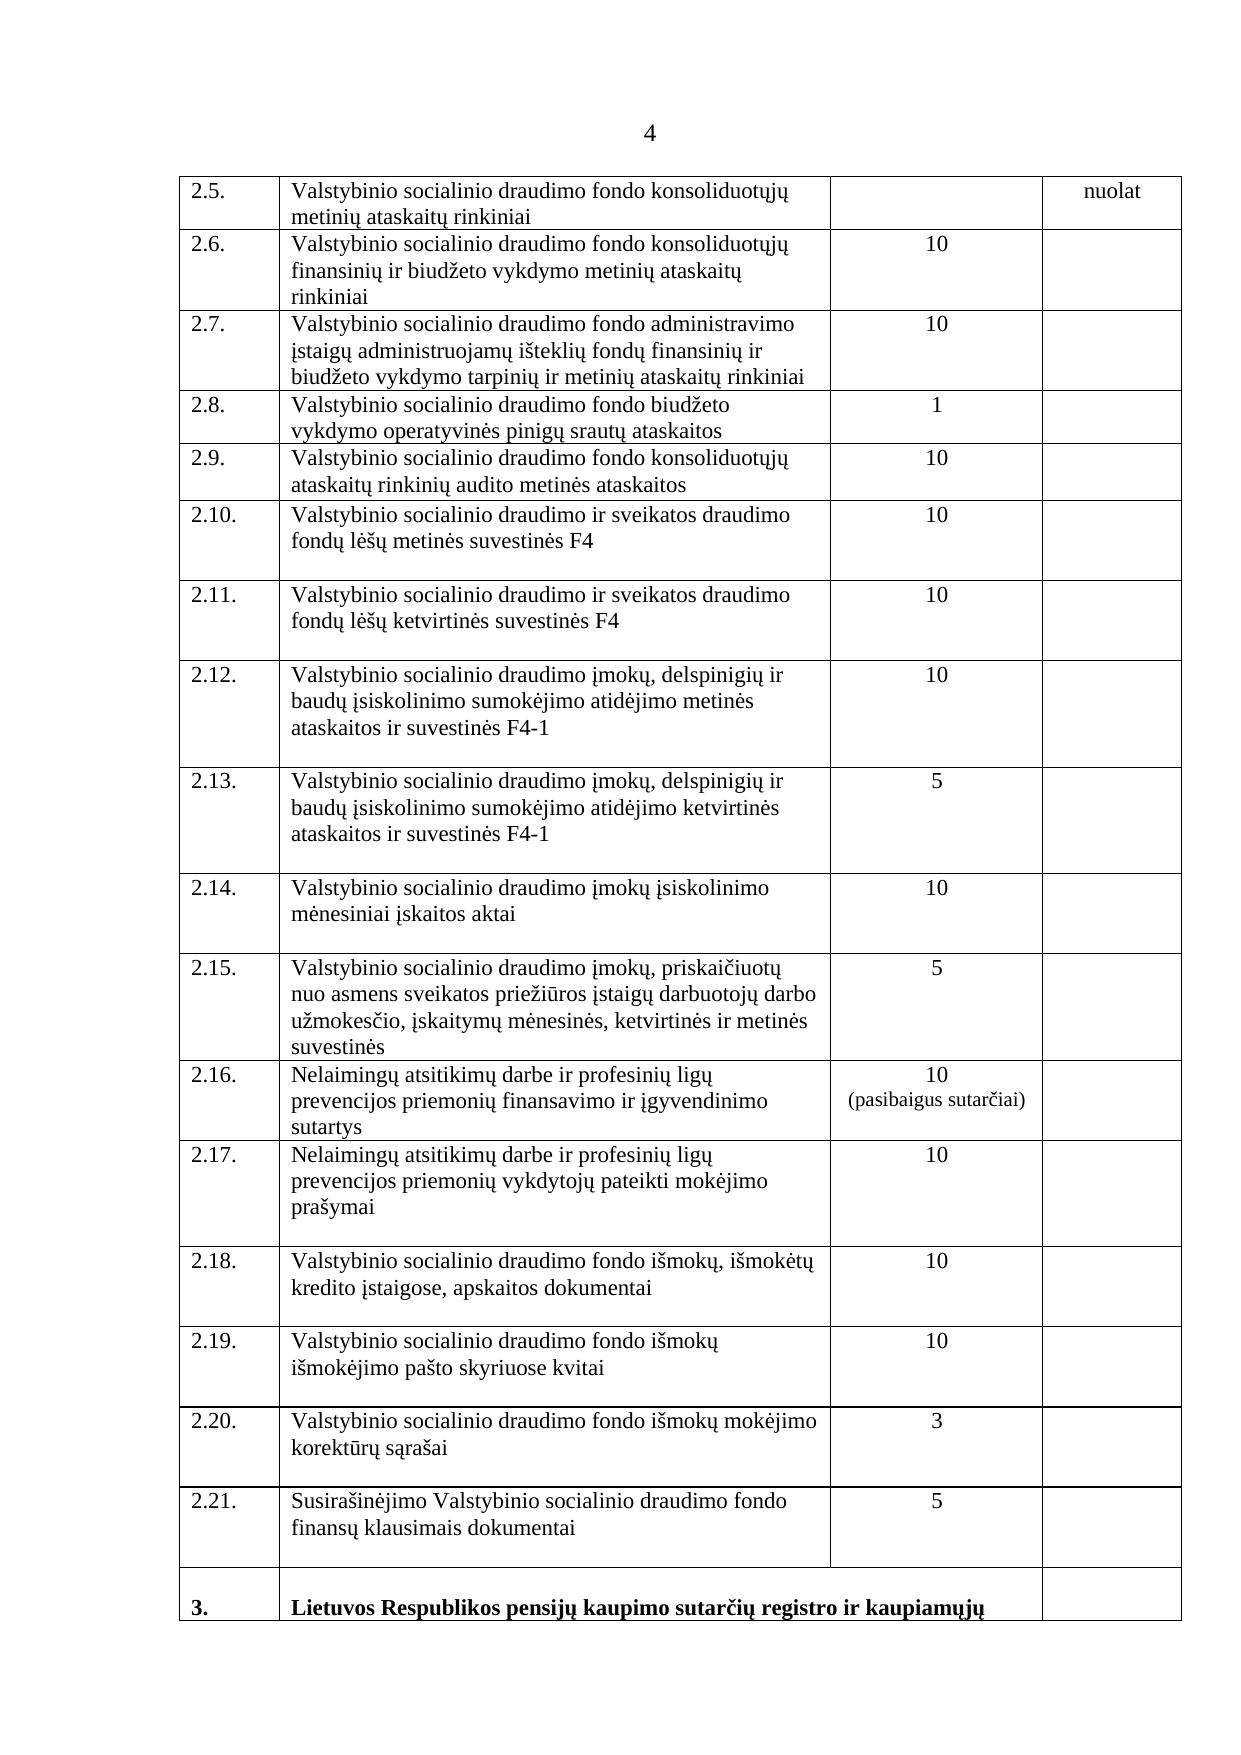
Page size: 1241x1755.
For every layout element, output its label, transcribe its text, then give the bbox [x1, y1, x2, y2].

table_cell 2.11. [180, 581, 279, 660]
table_cell 10 [831, 1247, 1042, 1326]
table_cell Valstybinio socialinio draudimo fondo išmokų, išmokėtų kredito įstaigose, apskaitos dokumentai [280, 1247, 830, 1326]
table_cell [174, 1486, 179, 1567]
table_cell 10 [831, 581, 1042, 660]
table_cell 2.16. [180, 1061, 279, 1140]
table_cell 5 [831, 954, 1042, 1059]
table_cell 10 [831, 444, 1042, 500]
table_cell [174, 873, 179, 953]
table_cell 5 [831, 768, 1042, 873]
table_cell Valstybinio socialinio draudimo įmokų įsiskolinimo mėnesiniai įskaitos aktai [280, 874, 830, 953]
table_cell 2.18. [180, 1247, 279, 1326]
table_cell nuolat [1043, 177, 1181, 229]
table_cell 2.5. [180, 177, 279, 229]
table_cell [174, 953, 179, 1059]
table_cell [1043, 1488, 1181, 1567]
table_cell 3 [831, 1408, 1042, 1486]
table_cell [1043, 230, 1181, 309]
table_cell [174, 767, 179, 873]
table_cell [1043, 1327, 1181, 1406]
table_cell [174, 176, 179, 229]
table_cell [174, 1140, 179, 1246]
table_cell Valstybinio socialinio draudimo fondo konsoliduotųjų finansinių ir biudžeto vykdymo metinių ataskaitų rinkiniai [280, 230, 830, 309]
table_cell [174, 500, 179, 580]
table_cell 1 [831, 391, 1042, 443]
table_cell 2.14. [180, 874, 279, 953]
table_cell 10 [831, 1141, 1042, 1246]
table_cell [1043, 661, 1181, 767]
table_cell [831, 177, 1042, 229]
table_cell [174, 1060, 179, 1140]
table_cell [174, 1326, 179, 1406]
table_cell [1043, 444, 1181, 500]
table_cell 2.7. [180, 311, 279, 389]
table_cell 2.6. [180, 230, 279, 309]
table_cell [1043, 311, 1181, 389]
table_cell 2.13. [180, 768, 279, 873]
table_cell Valstybinio socialinio draudimo įmokų, priskaičiuotų nuo asmens sveikatos priežiūros įstaigų darbuotojų darbo užmokesčio, įskaitymų mėnesinės, ketvirtinės ir metinės suvestinės [280, 954, 830, 1059]
table_cell [1043, 874, 1181, 953]
table_cell [1043, 768, 1181, 873]
table_cell [174, 1567, 179, 1620]
table_cell 10 [831, 874, 1042, 953]
table_cell Lietuvos Respublikos pensijų kaupimo sutarčių registro ir kaupiamųjų [280, 1568, 1042, 1620]
table_cell Valstybinio socialinio draudimo fondo konsoliduotųjų ataskaitų rinkinių audito metinės ataskaitos [280, 444, 830, 500]
table_cell Nelaimingų atsitikimų darbe ir profesinių ligų prevencijos priemonių finansavimo ir įgyvendinimo sutartys [280, 1061, 830, 1140]
table_cell Valstybinio socialinio draudimo fondo išmokų išmokėjimo pašto skyriuose kvitai [280, 1327, 830, 1406]
table_cell Valstybinio socialinio draudimo fondo biudžeto vykdymo operatyvinės pinigų srautų ataskaitos [280, 391, 830, 443]
table_cell [1043, 501, 1181, 580]
table_cell 2.10. [180, 501, 279, 580]
table_cell 10 [831, 230, 1042, 309]
table_cell [1043, 581, 1181, 660]
table_cell 2.15. [180, 954, 279, 1059]
table_cell [174, 580, 179, 660]
table_cell Valstybinio socialinio draudimo fondo administravimo įstaigų administruojamų išteklių fondų finansinių ir biudžeto vykdymo tarpinių ir metinių ataskaitų rinkiniai [280, 311, 830, 389]
table_cell [1043, 1247, 1181, 1326]
table_cell [174, 1406, 179, 1486]
table_cell [174, 443, 179, 500]
table_cell [1043, 391, 1181, 443]
table_cell 5 [831, 1488, 1042, 1567]
table_cell Valstybinio socialinio draudimo fondo išmokų mokėjimo korektūrų sąrašai [280, 1408, 830, 1486]
table_cell 2.12. [180, 661, 279, 767]
table_cell Valstybinio socialinio draudimo ir sveikatos draudimo fondų lėšų metinės suvestinės F4 [280, 501, 830, 580]
table_cell [174, 229, 179, 309]
table_cell [174, 1246, 179, 1326]
table_cell 10 (pasibaigus sutarčiai) [831, 1061, 1042, 1140]
table_cell 2.9. [180, 444, 279, 500]
table_cell [1043, 954, 1181, 1059]
table_cell [1043, 1061, 1181, 1140]
table_cell Susirašinėjimo Valstybinio socialinio draudimo fondo finansų klausimais dokumentai [280, 1488, 830, 1567]
table_cell 10 [831, 1327, 1042, 1406]
table_cell [1043, 1408, 1181, 1486]
table_cell 10 [831, 311, 1042, 389]
table_cell [174, 660, 179, 767]
table_cell 2.20. [180, 1408, 279, 1486]
table_cell 10 [831, 661, 1042, 767]
table_cell Valstybinio socialinio draudimo ir sveikatos draudimo fondų lėšų ketvirtinės suvestinės F4 [280, 581, 830, 660]
table_cell 2.17. [180, 1141, 279, 1246]
table_cell Valstybinio socialinio draudimo įmokų, delspinigių ir baudų įsiskolinimo sumokėjimo atidėjimo ketvirtinės ataskaitos ir suvestinės F4-1 [280, 768, 830, 873]
table_cell [174, 390, 179, 443]
table_cell Nelaimingų atsitikimų darbe ir profesinių ligų prevencijos priemonių vykdytojų pateikti mokėjimo prašymai [280, 1141, 830, 1246]
table_cell Valstybinio socialinio draudimo įmokų, delspinigių ir baudų įsiskolinimo sumokėjimo atidėjimo metinės ataskaitos ir suvestinės F4-1 [280, 661, 830, 767]
table_cell Valstybinio socialinio draudimo fondo konsoliduotųjų metinių ataskaitų rinkiniai [280, 177, 830, 229]
table_cell [1043, 1568, 1181, 1620]
table_cell 2.21. [180, 1488, 279, 1567]
table_cell 2.8. [180, 391, 279, 443]
table_cell 2.19. [180, 1327, 279, 1406]
table_cell [174, 310, 179, 389]
table_cell [1043, 1141, 1181, 1246]
table_cell 10 [831, 501, 1042, 580]
table_cell 3. [180, 1568, 279, 1620]
